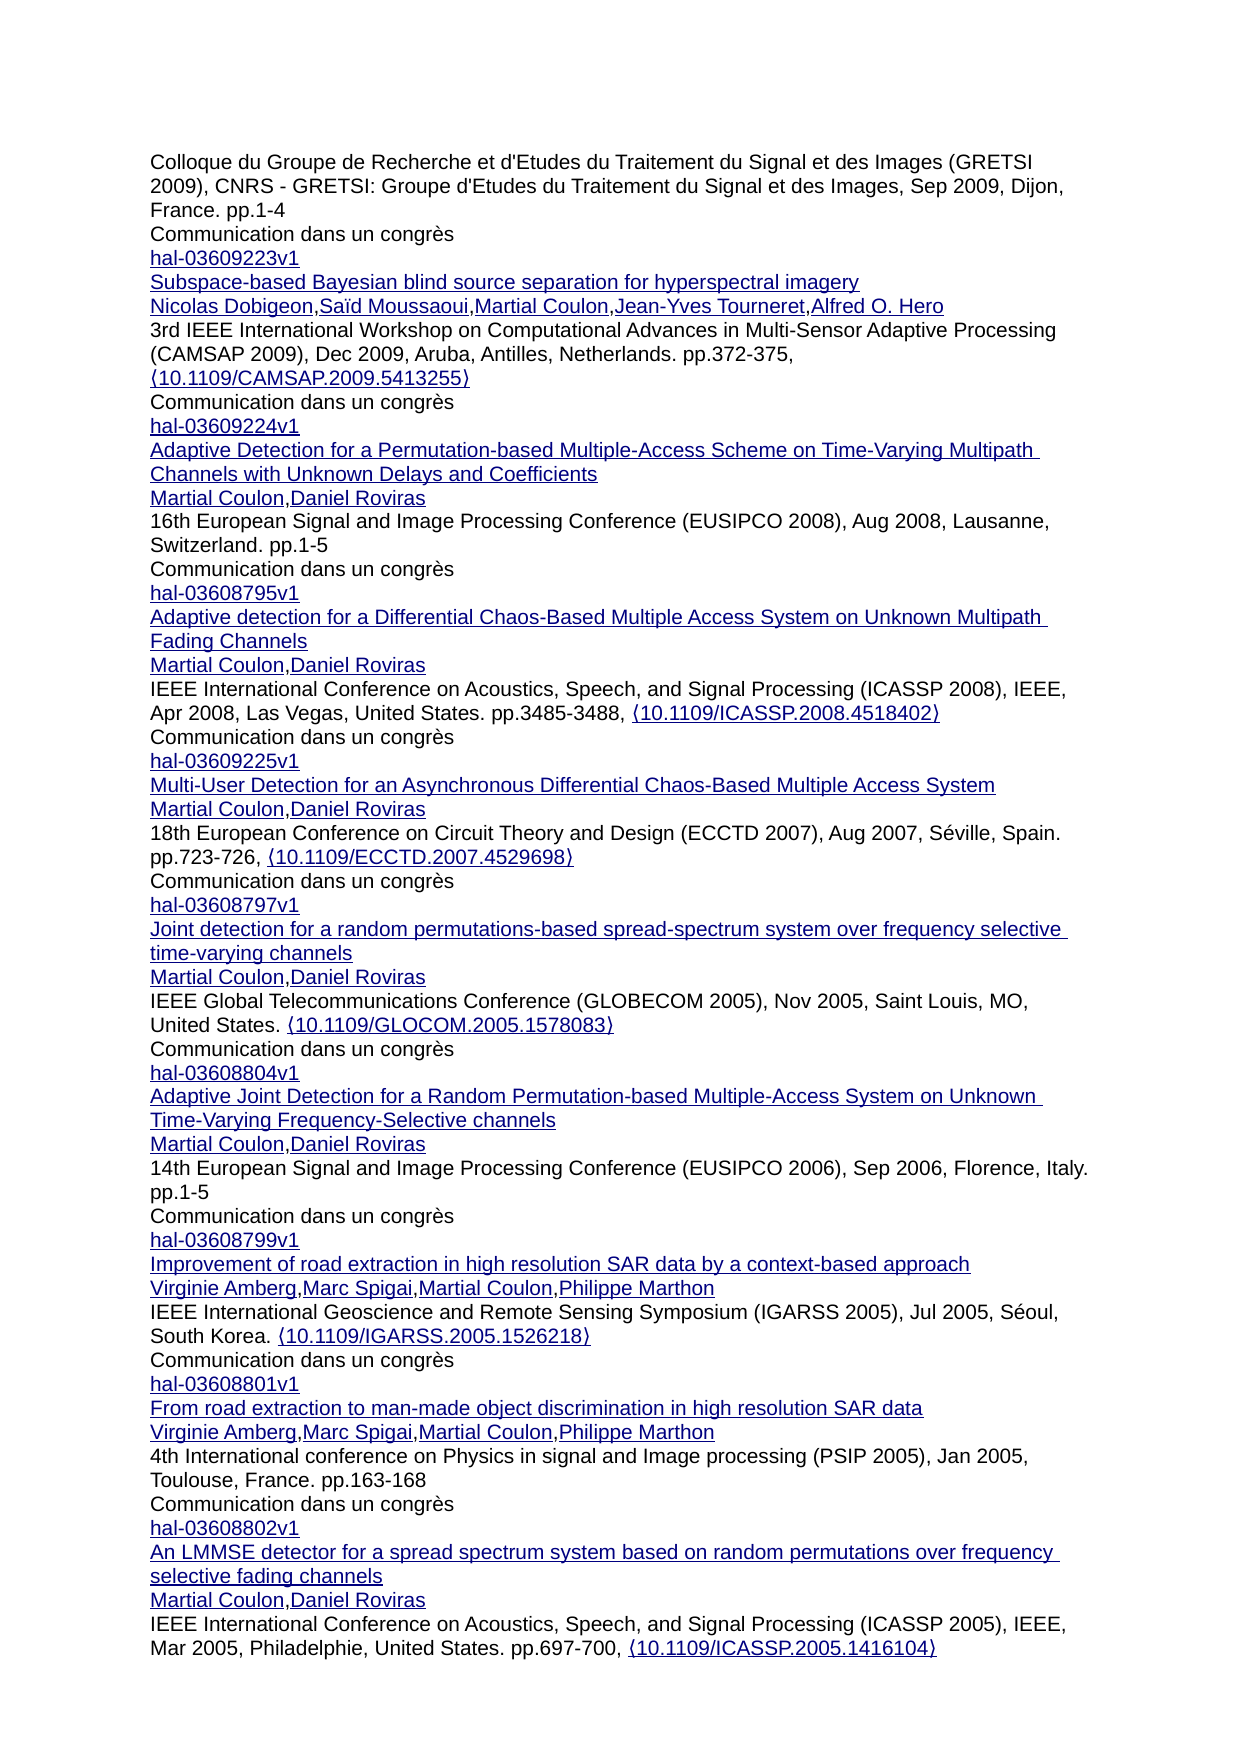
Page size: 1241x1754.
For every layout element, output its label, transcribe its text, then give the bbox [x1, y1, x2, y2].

table_cell Adaptive detection for a Differential Chaos-Based Multiple Access System on Unknown Multipath Fading Channels Martial Coulon,Daniel Roviras IEEE International Conference on Acoustics, Speech, and Signal Processing (ICASSP 2008), IEEE, Apr 2008, Las Vegas, United States. pp.3485-3488, ⟨10.1109/ICASSP.2008.4518402⟩ Communication dans un congrès hal-03609225v1 [150, 605, 1090, 773]
table_cell Adaptive Detection for a Permutation-based Multiple-Access Scheme on Time-Varying Multipath Channels with Unknown Delays and Coefficients Martial Coulon,Daniel Roviras 16th European Signal and Image Processing Conference (EUSIPCO 2008), Aug 2008, Lausanne, Switzerland. pp.1-5 Communication dans un congrès hal-03608795v1 [150, 438, 1090, 605]
table_cell Multi-User Detection for an Asynchronous Differential Chaos-Based Multiple Access System Martial Coulon,Daniel Roviras 18th European Conference on Circuit Theory and Design (ECCTD 2007), Aug 2007, Séville, Spain. pp.723-726, ⟨10.1109/ECCTD.2007.4529698⟩ Communication dans un congrès hal-03608797v1 [150, 773, 1090, 917]
table_cell Adaptive Joint Detection for a Random Permutation-based Multiple-Access System on Unknown Time-Varying Frequency-Selective channels Martial Coulon,Daniel Roviras 14th European Signal and Image Processing Conference (EUSIPCO 2006), Sep 2006, Florence, Italy. pp.1-5 Communication dans un congrès hal-03608799v1 [150, 1084, 1090, 1252]
table_cell From road extraction to man-made object discrimination in high resolution SAR data Virginie Amberg,Marc Spigai,Martial Coulon,Philippe Marthon 4th International conference on Physics in signal and Image processing (PSIP 2005), Jan 2005, Toulouse, France. pp.163-168 Communication dans un congrès hal-03608802v1 [150, 1396, 1090, 1539]
table_cell Improvement of road extraction in high resolution SAR data by a context-based approach Virginie Amberg,Marc Spigai,Martial Coulon,Philippe Marthon IEEE International Geoscience and Remote Sensing Symposium (IGARSS 2005), Jul 2005, Séoul, South Korea. ⟨10.1109/IGARSS.2005.1526218⟩ Communication dans un congrès hal-03608801v1 [150, 1252, 1090, 1396]
table_cell Subspace-based Bayesian blind source separation for hyperspectral imagery Nicolas Dobigeon,Saïd Moussaoui,Martial Coulon,Jean-Yves Tourneret,Alfred O. Hero 3rd IEEE International Workshop on Computational Advances in Multi-Sensor Adaptive Processing (CAMSAP 2009), Dec 2009, Aruba, Antilles, Netherlands. pp.372-375, ⟨10.1109/CAMSAP.2009.5413255⟩ Communication dans un congrès hal-03609224v1 [150, 270, 1090, 437]
table_cell Joint detection for a random permutations-based spread-spectrum system over frequency selective time-varying channels Martial Coulon,Daniel Roviras IEEE Global Telecommunications Conference (GLOBECOM 2005), Nov 2005, Saint Louis, MO, United States. ⟨10.1109/GLOCOM.2005.1578083⟩ Communication dans un congrès hal-03608804v1 [150, 917, 1090, 1084]
table_cell Colloque du Groupe de Recherche et d'Etudes du Traitement du Signal et des Images (GRETSI 2009), CNRS - GRETSI: Groupe d'Etudes du Traitement du Signal et des Images, Sep 2009, Dijon, France. pp.1-4 Communication dans un congrès hal-03609223v1 [150, 150, 1090, 270]
table_cell An LMMSE detector for a spread spectrum system based on random permutations over frequency selective fading channels Martial Coulon,Daniel Roviras IEEE International Conference on Acoustics, Speech, and Signal Processing (ICASSP 2005), IEEE, Mar 2005, Philadelphie, United States. pp.697-700, ⟨10.1109/ICASSP.2005.1416104⟩ [150, 1540, 1090, 1659]
